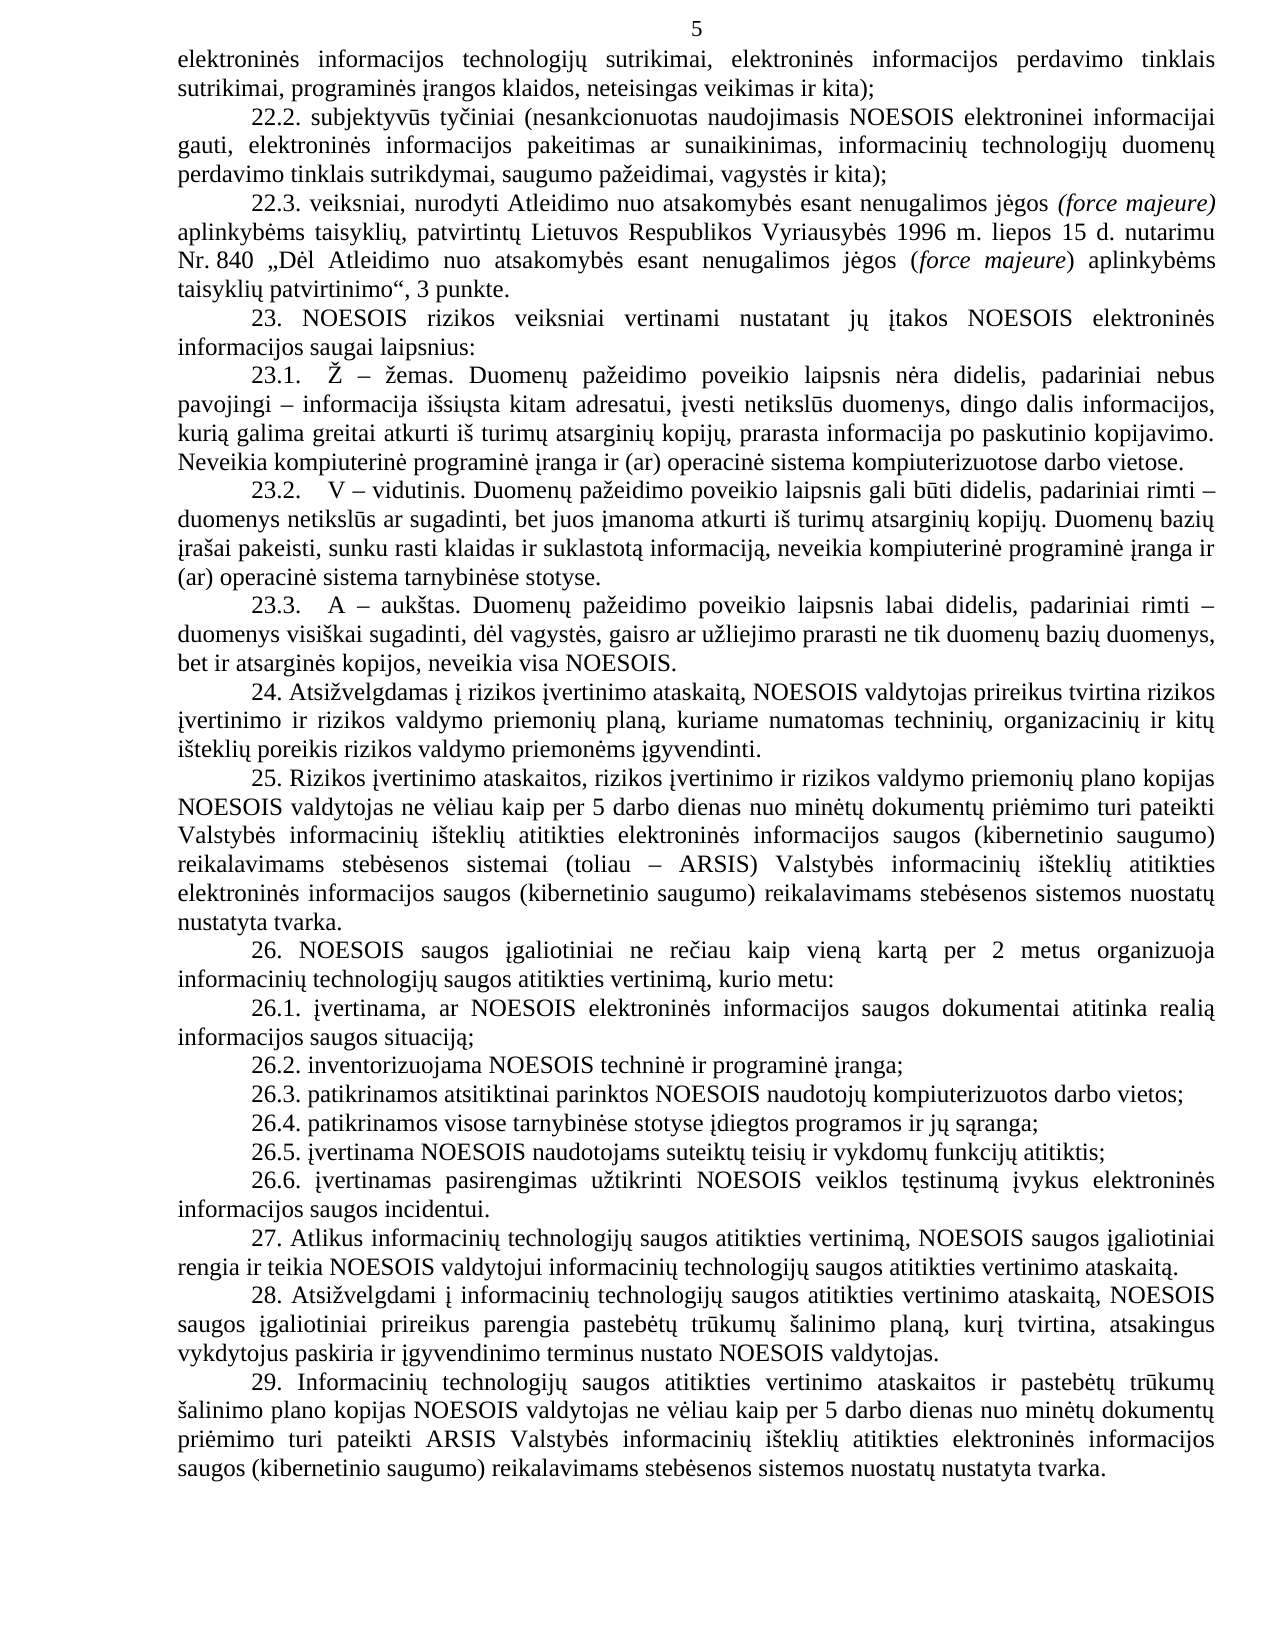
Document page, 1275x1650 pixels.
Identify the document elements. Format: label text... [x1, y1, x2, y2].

text 24. Atsižvelgdamas į rizikos įvertinimo ataskaitą, NOESOIS valdytojas prireikus tvirtina rizikos įvertinimo ir rizikos valdymo priemonių planą, kuriame numatomas techninių, organizacinių ir kitų išteklių poreikis rizikos valdymo priemonėms įgyvendinti. [177, 677, 1216, 763]
text 26.5. įvertinama NOESOIS naudotojams suteiktų teisių ir vykdomų funkcijų atitiktis; [177, 1137, 1216, 1166]
text 26.2. inventorizuojama NOESOIS techninė ir programinė įranga; [177, 1051, 1216, 1079]
text 26.4. patikrinamos visose tarnybinėse stotyse įdiegtos programos ir jų sąranga; [177, 1108, 1216, 1137]
text 27. Atlikus informacinių technologijų saugos atitikties vertinimą, NOESOIS saugos įgaliotiniai rengia ir teikia NOESOIS valdytojui informacinių technologijų saugos atitikties vertinimo ataskaitą. [177, 1223, 1216, 1281]
text 26. NOESOIS saugos įgaliotiniai ne rečiau kaip vieną kartą per 2 metus organizuoja informacinių technologijų saugos atitikties vertinimą, kurio metu: [177, 936, 1216, 993]
text 23.3. A – aukštas. Duomenų pažeidimo poveikio laipsnis labai didelis, padariniai rimti – duomenys visiškai sugadinti, dėl vagystės, gaisro ar užliejimo prarasti ne tik duomenų bazių duomenys, bet ir atsarginės kopijos, neveikia visa NOESOIS. [177, 591, 1216, 677]
text 26.1. įvertinama, ar NOESOIS elektroninės informacijos saugos dokumentai atitinka realią informacijos saugos situaciją; [177, 993, 1216, 1051]
text 29. Informacinių technologijų saugos atitikties vertinimo ataskaitos ir pastebėtų trūkumų šalinimo plano kopijas NOESOIS valdytojas ne vėliau kaip per 5 darbo dienas nuo minėtų dokumentų priėmimo turi pateikti ARSIS Valstybės informacinių išteklių atitikties elektroninės informacijos saugos (kibernetinio saugumo) reikalavimams stebėsenos sistemos nuostatų nustatyta tvarka. [177, 1367, 1216, 1482]
text 26.3. patikrinamos atsitiktinai parinktos NOESOIS naudotojų kompiuterizuotos darbo vietos; [177, 1079, 1216, 1108]
text 25. Rizikos įvertinimo ataskaitos, rizikos įvertinimo ir rizikos valdymo priemonių plano kopijas NOESOIS valdytojas ne vėliau kaip per 5 darbo dienas nuo minėtų dokumentų priėmimo turi pateikti Valstybės informacinių išteklių atitikties elektroninės informacijos saugos (kibernetinio saugumo) reikalavimams stebėsenos sistemai (toliau – ARSIS) Valstybės informacinių išteklių atitikties elektroninės informacijos saugos (kibernetinio saugumo) reikalavimams stebėsenos sistemos nuostatų nustatyta tvarka. [177, 763, 1216, 936]
text 26.6. įvertinamas pasirengimas užtikrinti NOESOIS veiklos tęstinumą įvykus elektroninės informacijos saugos incidentui. [177, 1166, 1216, 1223]
text 22.2. subjektyvūs tyčiniai (nesankcionuotas naudojimasis NOESOIS elektroninei informacijai gauti, elektroninės informacijos pakeitimas ar sunaikinimas, informacinių technologijų duomenų perdavimo tinklais sutrikdymai, saugumo pažeidimai, vagystės ir kita); [177, 102, 1216, 188]
text 23.2. V – vidutinis. Duomenų pažeidimo poveikio laipsnis gali būti didelis, padariniai rimti – duomenys netikslūs ar sugadinti, bet juos įmanoma atkurti iš turimų atsarginių kopijų. Duomenų bazių įrašai pakeisti, sunku rasti klaidas ir suklastotą informaciją, neveikia kompiuterinė programinė įranga ir (ar) operacinė sistema tarnybinėse stotyse. [177, 476, 1216, 591]
text 23.1. Ž – žemas. Duomenų pažeidimo poveikio laipsnis nėra didelis, padariniai nebus pavojingi – informacija išsiųsta kitam adresatui, įvesti netikslūs duomenys, dingo dalis informacijos, kurią galima greitai atkurti iš turimų atsarginių kopijų, prarasta informacija po paskutinio kopijavimo. Neveikia kompiuterinė programinė įranga ir (ar) operacinė sistema kompiuterizuotose darbo vietose. [177, 361, 1216, 476]
text 28. Atsižvelgdami į informacinių technologijų saugos atitikties vertinimo ataskaitą, NOESOIS saugos įgaliotiniai prireikus parengia pastebėtų trūkumų šalinimo planą, kurį tvirtina, atsakingus vykdytojus paskiria ir įgyvendinimo terminus nustato NOESOIS valdytojas. [177, 1281, 1216, 1367]
text elektroninės informacijos technologijų sutrikimai, elektroninės informacijos perdavimo tinklais sutrikimai, programinės įrangos klaidos, neteisingas veikimas ir kita); [177, 44, 1216, 102]
text 23. NOESOIS rizikos veiksniai vertinami nustatant jų įtakos NOESOIS elektroninės informacijos saugai laipsnius: [177, 303, 1216, 361]
text 22.3. veiksniai, nurodyti Atleidimo nuo atsakomybės esant nenugalimos jėgos (force majeure) aplinkybėms taisyklių, patvirtintų Lietuvos Respublikos Vyriausybės 1996 m. liepos 15 d. nutarimu Nr. 840 „Dėl Atleidimo nuo atsakomybės esant nenugalimos jėgos (force majeure) aplinkybėms taisyklių patvirtinimo“, 3 punkte. [177, 188, 1216, 303]
